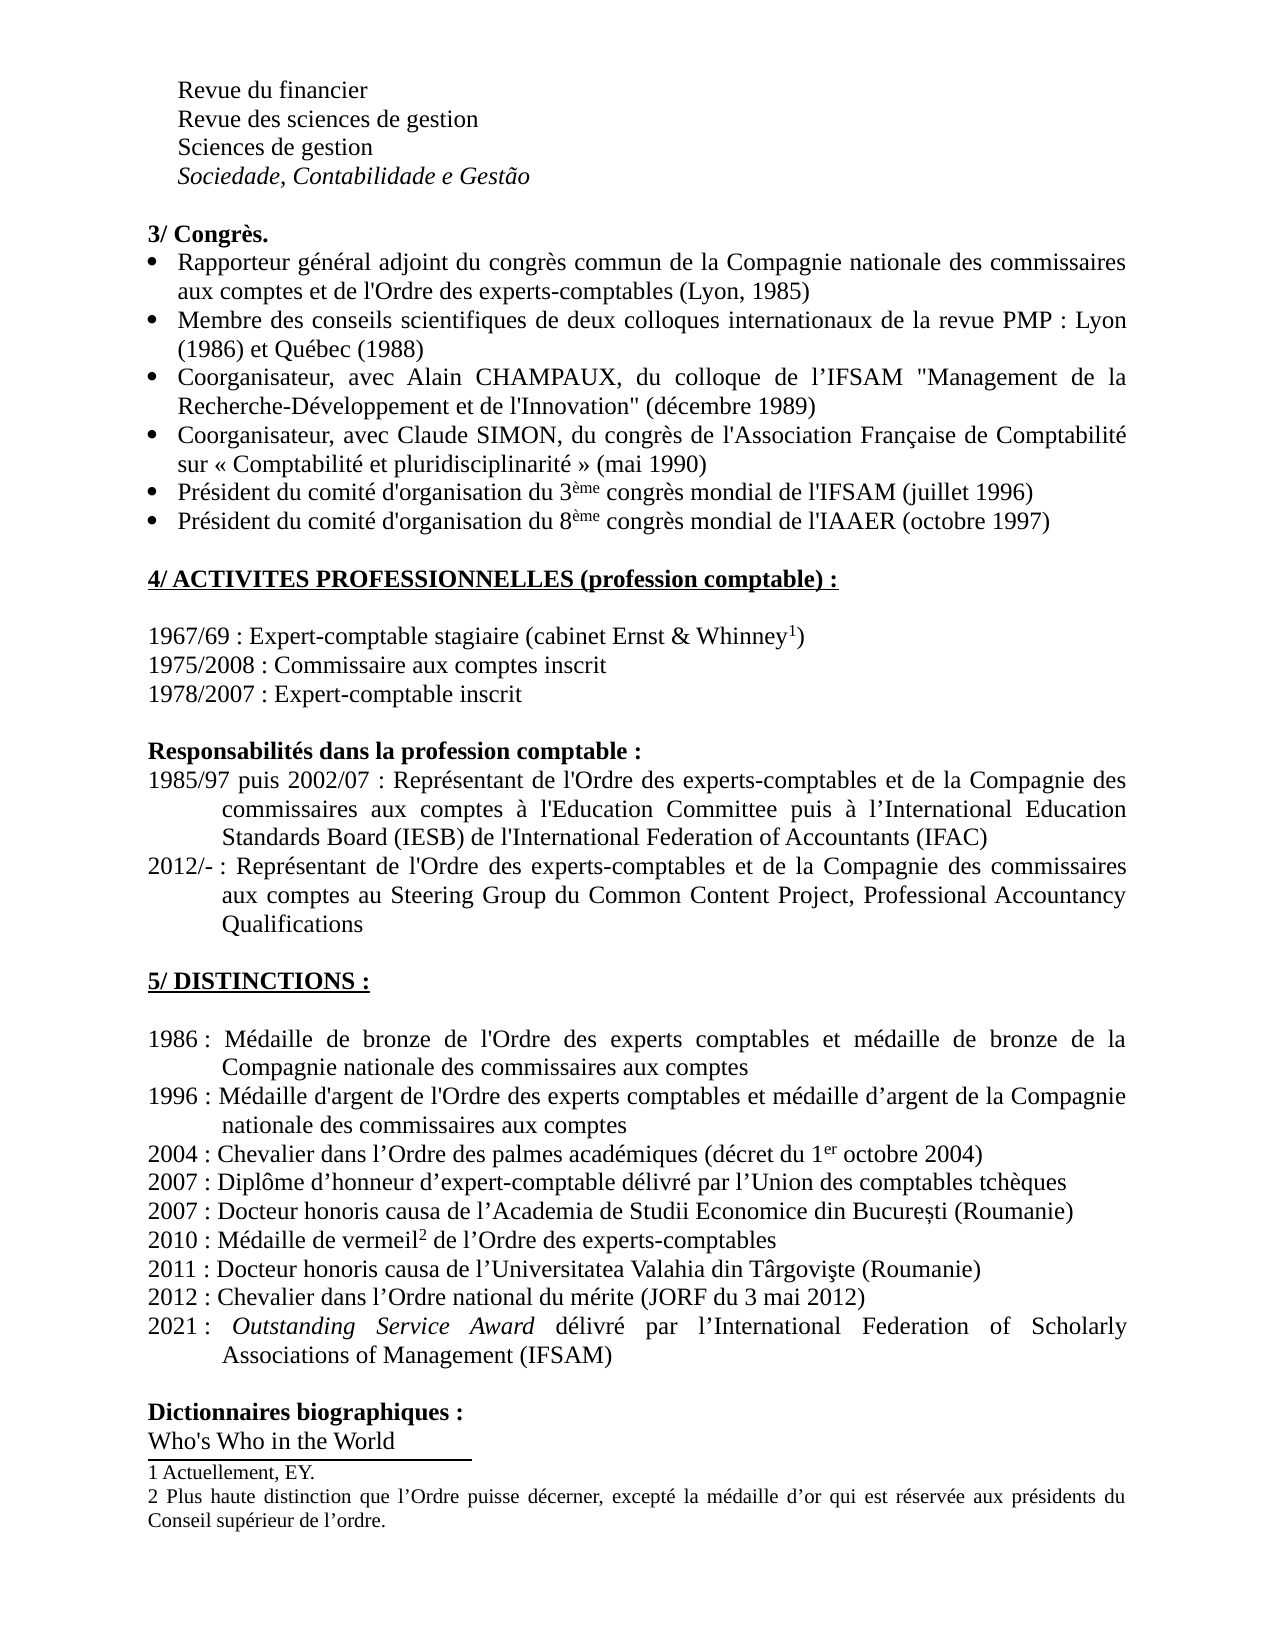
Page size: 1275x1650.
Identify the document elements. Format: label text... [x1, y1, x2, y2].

text 2021 : Outstanding Service Award délivré par l’International Federation of Scholarly Associations of Management (IFSAM) [148, 1311, 1127, 1369]
text 1996 : Médaille d'argent de l'Ordre des experts comptables et médaille d’argent de la Compagnie nationale des commissaires aux comptes [148, 1081, 1127, 1139]
text 1967/69 : Expert-comptable stagiaire (cabinet Ernst & Whinney) [148, 621, 1127, 650]
text 1986 : Médaille de bronze de l'Ordre des experts comptables et médaille de bronze de la Compagnie nationale des commissaires aux comptes [148, 1024, 1127, 1081]
list Coorganisateur, avec Alain CHAMPAUX, du colloque de l’IFSAM "Management de la Recherche-Développement et de l'Innovation" (décembre 1989) [148, 362, 1127, 420]
text 1985/97 puis 2002/07 : Représentant de l'Ordre des experts-comptables et de la Compagnie des commissaires aux comptes à l'Education Committee puis à l’International Education Standards Board (IESB) de l'International Federation of Accountants (IFAC) [148, 765, 1127, 851]
text 2010 : Médaille de vermeil de l’Ordre des experts-comptables [148, 1225, 1127, 1254]
list Coorganisateur, avec Claude SIMON, du congrès de l'Association Française de Comptabilité sur « Comptabilité et pluridisciplinarité » (mai 1990) [148, 420, 1127, 477]
text 2011 : Docteur honoris causa de l’Universitatea Valahia din Târgovişte (Roumanie) [148, 1254, 1127, 1282]
list Membre des conseils scientifiques de deux colloques internationaux de la revue PMP : Lyon (1986) et Québec (1988) [148, 305, 1127, 362]
text Sociedade, Contabilidade e Gestão [177, 161, 1127, 190]
text 3/ Congrès. [148, 219, 1127, 247]
text Revue du financier [177, 75, 1127, 104]
text Dictionnaires biographiques : [148, 1397, 1127, 1426]
text Actuellement, EY. [148, 1460, 1127, 1484]
text 2012/- : Représentant de l'Ordre des experts-comptables et de la Compagnie des commissaires aux comptes au Steering Group du Common Content Project, Professional Accountancy Qualifications [148, 851, 1127, 937]
list Président du comité d'organisation du 8ème congrès mondial de l'IAAER (octobre 1997) [148, 506, 1127, 535]
text Responsabilités dans la profession comptable : [148, 736, 1127, 765]
text 1975/2008 : Commissaire aux comptes inscrit [148, 650, 1127, 679]
list Rapporteur général adjoint du congrès commun de la Compagnie nationale des commissaires aux comptes et de l'Ordre des experts-comptables (Lyon, 1985) [148, 247, 1127, 305]
list Président du comité d'organisation du 3ème congrès mondial de l'IFSAM (juillet 1996) [148, 477, 1127, 506]
text Who's Who in the World [148, 1426, 1127, 1455]
text Revue des sciences de gestion [177, 104, 1127, 132]
text 1978/2007 : Expert-comptable inscrit [148, 679, 1127, 707]
text 5/ Distinctions : [148, 966, 1127, 995]
text 2007 : Diplôme d’honneur d’expert-comptable délivré par l’Union des comptables tchèques [148, 1167, 1127, 1196]
text 2012 : Chevalier dans l’Ordre national du mérite (JORF du 3 mai 2012) [148, 1282, 1127, 1311]
text Plus haute distinction que l’Ordre puisse décerner, excepté la médaille d’or qui est réservée aux présidents du Conseil supérieur de l’ordre. [148, 1484, 1127, 1532]
text 2004 : Chevalier dans l’Ordre des palmes académiques (décret du 1er octobre 2004) [148, 1139, 1127, 1167]
text Sciences de gestion [177, 132, 1127, 161]
text 2007 : Docteur honoris causa de l’Academia de Studii Economice din București (Roumanie) [148, 1196, 1127, 1225]
text 4/ ACTIVITES PROFESSIONNELLES (profession comptable) : [148, 564, 1127, 592]
